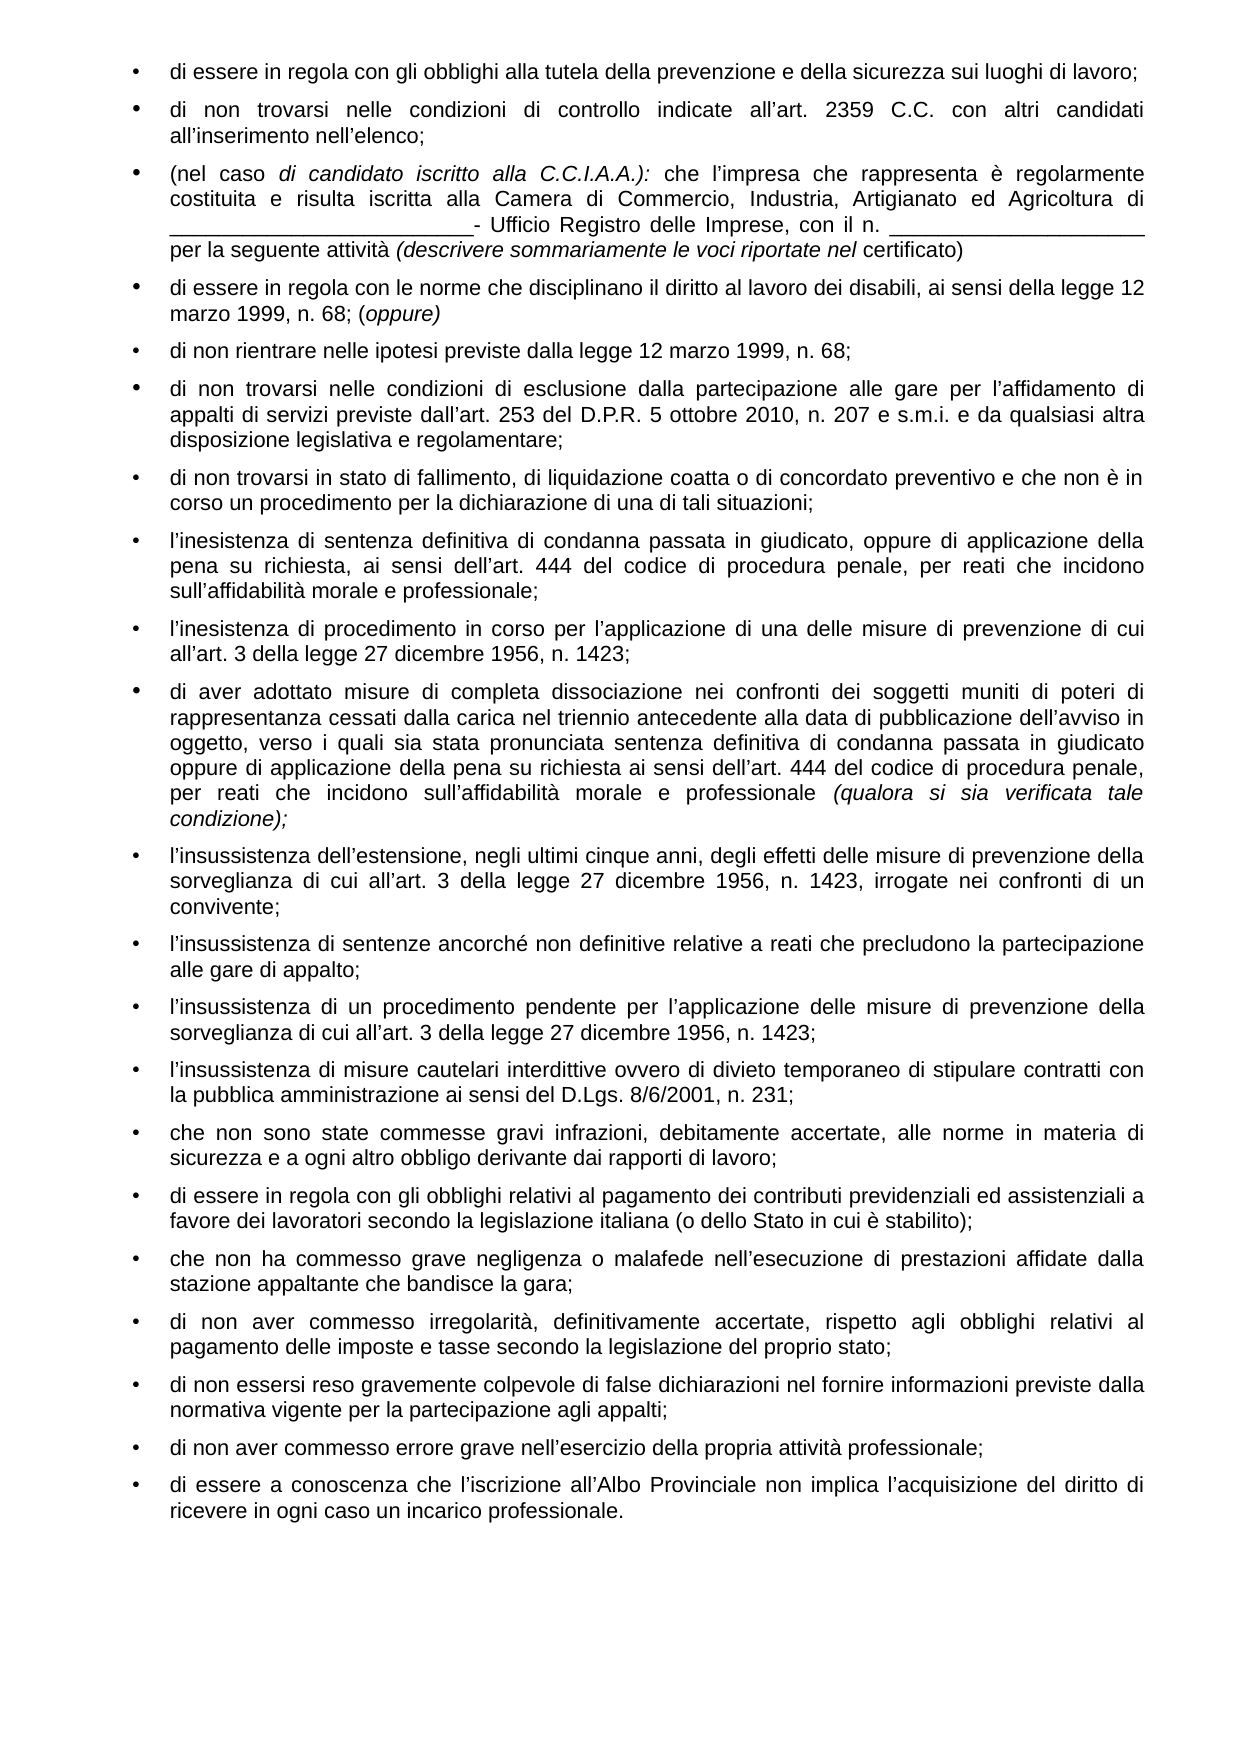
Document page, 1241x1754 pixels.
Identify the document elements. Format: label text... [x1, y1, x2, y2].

list di aver adottato misure di completa dissociazione nei confronti dei soggetti muniti di poteri di rappresentanza cessati dalla carica nel triennio antecedente alla data di pubblicazione dell’avviso in oggetto, verso i quali sia stata pronunciata sentenza definitiva di condanna passata in giudicato oppure di applicazione della pena su richiesta ai sensi dell’art. 444 del codice di procedura penale, per reati che incidono sull’affidabilità morale e professionale (qualora si sia verificata tale condizione); [132, 679, 1146, 831]
list di essere in regola con gli obblighi alla tutela della prevenzione e della sicurezza sui luoghi di lavoro; [132, 59, 1146, 84]
list che non sono state commesse gravi infrazioni, debitamente accertate, alle norme in materia di sicurezza e a ogni altro obbligo derivante dai rapporti di lavoro; [132, 1120, 1146, 1170]
list di non essersi reso gravemente colpevole di false dichiarazioni nel fornire informazioni previste dalla normativa vigente per la partecipazione agli appalti; [132, 1372, 1146, 1422]
list che non ha commesso grave negligenza o malafede nell’esecuzione di prestazioni affidate dalla stazione appaltante che bandisce la gara; [132, 1246, 1146, 1296]
list l’inesistenza di sentenza definitiva di condanna passata in giudicato, oppure di applicazione della pena su richiesta, ai sensi dell’art. 444 del codice di procedura penale, per reati che incidono sull’affidabilità morale e professionale; [132, 528, 1146, 603]
list l’insussistenza di misure cautelari interdittive ovvero di divieto temporaneo di stipulare contratti con la pubblica amministrazione ai sensi del D.Lgs. 8/6/2001, n. 231; [132, 1057, 1146, 1107]
list l’inesistenza di procedimento in corso per l’applicazione di una delle misure di prevenzione di cui all’art. 3 della legge 27 dicembre 1956, n. 1423; [132, 616, 1146, 666]
list l’insussistenza di un procedimento pendente per l’applicazione delle misure di prevenzione della sorveglianza di cui all’art. 3 della legge 27 dicembre 1956, n. 1423; [132, 994, 1146, 1044]
list di essere in regola con le norme che disciplinano il diritto al lavoro dei disabili, ai sensi della legge 12 marzo 1999, n. 68; (oppure) [132, 274, 1146, 326]
list di non aver commesso irregolarità, definitivamente accertate, rispetto agli obblighi relativi al pagamento delle imposte e tasse secondo la legislazione del proprio stato; [132, 1309, 1146, 1359]
list di non trovarsi nelle condizioni di esclusione dalla partecipazione alle gare per l’affidamento di appalti di servizi previste dall’art. 253 del D.P.R. 5 ottobre 2010, n. 207 e s.m.i. e da qualsiasi altra disposizione legislativa e regolamentare; [132, 376, 1146, 452]
list di essere a conoscenza che l’iscrizione all’Albo Provinciale non implica l’acquisizione del diritto di ricevere in ogni caso un incarico professionale. [132, 1472, 1146, 1523]
list di essere in regola con gli obblighi relativi al pagamento dei contributi previdenziali ed assistenziali a favore dei lavoratori secondo la legislazione italiana (o dello Stato in cui è stabilito); [132, 1183, 1146, 1233]
list di non aver commesso errore grave nell’esercizio della propria attività professionale; [132, 1434, 1146, 1460]
list l’insussistenza di sentenze ancorché non definitive relative a reati che precludono la partecipazione alle gare di appalto; [132, 931, 1146, 982]
list (nel caso di candidato iscritto alla C.C.I.A.A.): che l’impresa che rappresenta è regolarmente costituita e risulta iscritta alla Camera di Commercio, Industria, Artigianato ed Agricoltura di _________________________- Ufficio Registro delle Imprese, con il n. _____________________ per la seguente attività (descrivere sommariamente le voci riportate nel certificato) [132, 160, 1146, 262]
list di non rientrare nelle ipotesi previste dalla legge 12 marzo 1999, n. 68; [132, 338, 1146, 363]
list di non trovarsi nelle condizioni di controllo indicate all’art. 2359 C.C. con altri candidati all’inserimento nell’elenco; [132, 97, 1146, 148]
list di non trovarsi in stato di fallimento, di liquidazione coatta o di concordato preventivo e che non è in corso un procedimento per la dichiarazione di una di tali situazioni; [132, 465, 1146, 515]
list l’insussistenza dell’estensione, negli ultimi cinque anni, degli effetti delle misure di prevenzione della sorveglianza di cui all’art. 3 della legge 27 dicembre 1956, n. 1423, irrogate nei confronti di un convivente; [132, 843, 1146, 919]
